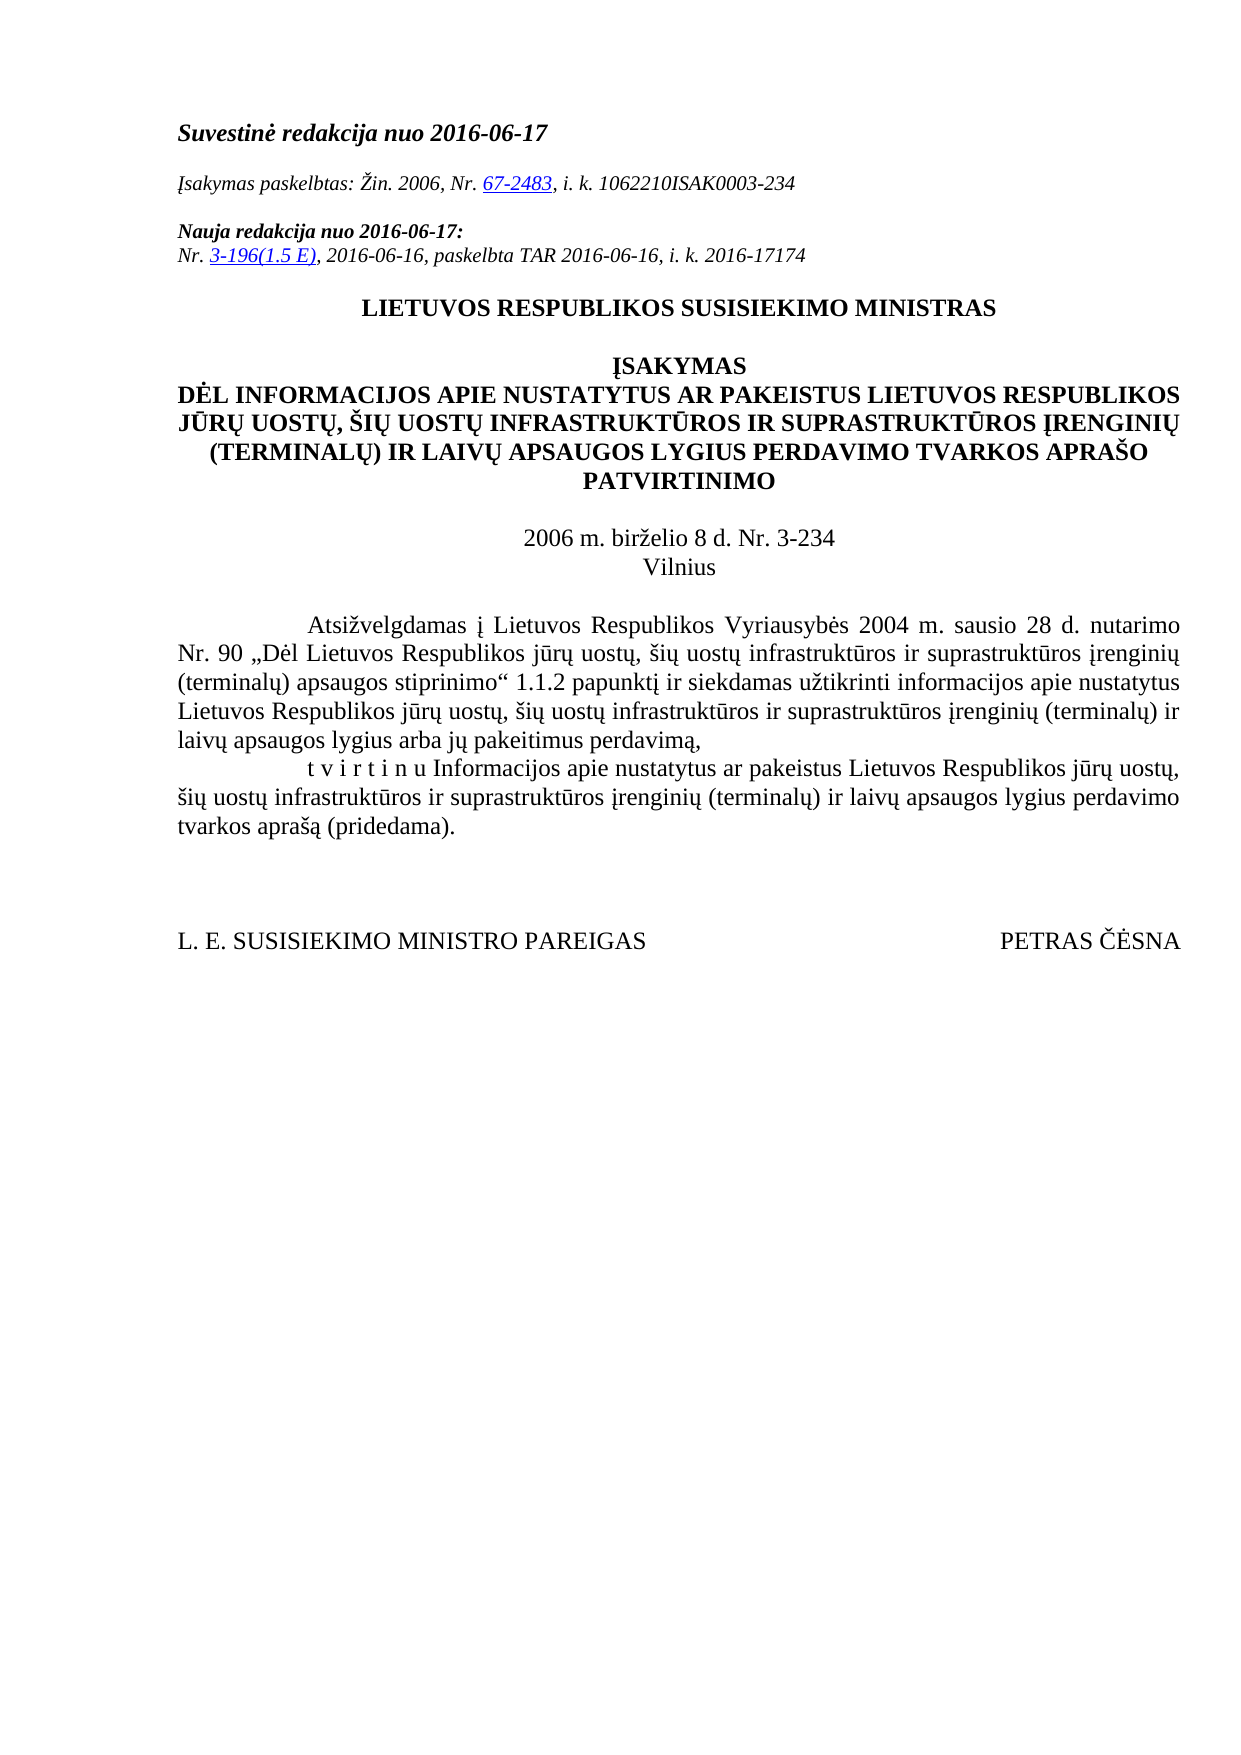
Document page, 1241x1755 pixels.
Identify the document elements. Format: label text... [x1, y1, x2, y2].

text Vilnius [177, 552, 1181, 581]
text Nr. 3-196(1.5 E), 2016-06-16, paskelbta TAR 2016-06-16, i. k. 2016-17174 [177, 243, 1181, 267]
text L. E. SUSISIEKIMO MINISTRO PAREIGAS PETRAS ČĖSNA [177, 926, 1181, 955]
text 2006 m. birželio 8 d. Nr. 3-234 [177, 523, 1181, 552]
text Suvestinė redakcija nuo 2016-06-17 [177, 118, 1181, 147]
text LIETUVOS RESPUBLIKOS SUSISIEKIMO MINISTRAS [177, 293, 1181, 322]
text DĖL INFORMACIJOS APIE NUSTATYTUS AR PAKEISTUS LIETUVOS RESPUBLIKOS JŪRŲ UOSTŲ, ŠIŲ UOSTŲ INFRASTRUKTŪROS IR SUPRASTRUKTŪROS ĮRENGINIŲ (TERMINALŲ) IR LAIVŲ APSAUGOS LYGIUS PERDAVIMO TVARKOS APRAŠO PATVIRTINIMO [177, 380, 1181, 495]
text Nauja redakcija nuo 2016-06-17: [177, 219, 1181, 243]
text t v i r t i n u Informacijos apie nustatytus ar pakeistus Lietuvos Respublikos jūrų uostų, šių uostų infrastruktūros ir suprastruktūros įrenginių (terminalų) ir laivų apsaugos lygius perdavimo tvarkos aprašą (pridedama). [177, 753, 1181, 840]
text Įsakymas paskelbtas: Žin. 2006, Nr. 67-2483, i. k. 1062210ISAK0003-234 [177, 171, 1181, 195]
text Atsižvelgdamas į Lietuvos Respublikos Vyriausybės 2004 m. sausio 28 d. nutarimo Nr. 90 „Dėl Lietuvos Respublikos jūrų uostų, šių uostų infrastruktūros ir suprastruktūros įrenginių (terminalų) apsaugos stiprinimo“ 1.1.2 papunktį ir siekdamas užtikrinti informacijos apie nustatytus Lietuvos Respublikos jūrų uostų, šių uostų infrastruktūros ir suprastruktūros įrenginių (terminalų) ir laivų apsaugos lygius arba jų pakeitimus perdavimą, [177, 610, 1181, 753]
text ĮSAKYMAS [177, 351, 1181, 380]
